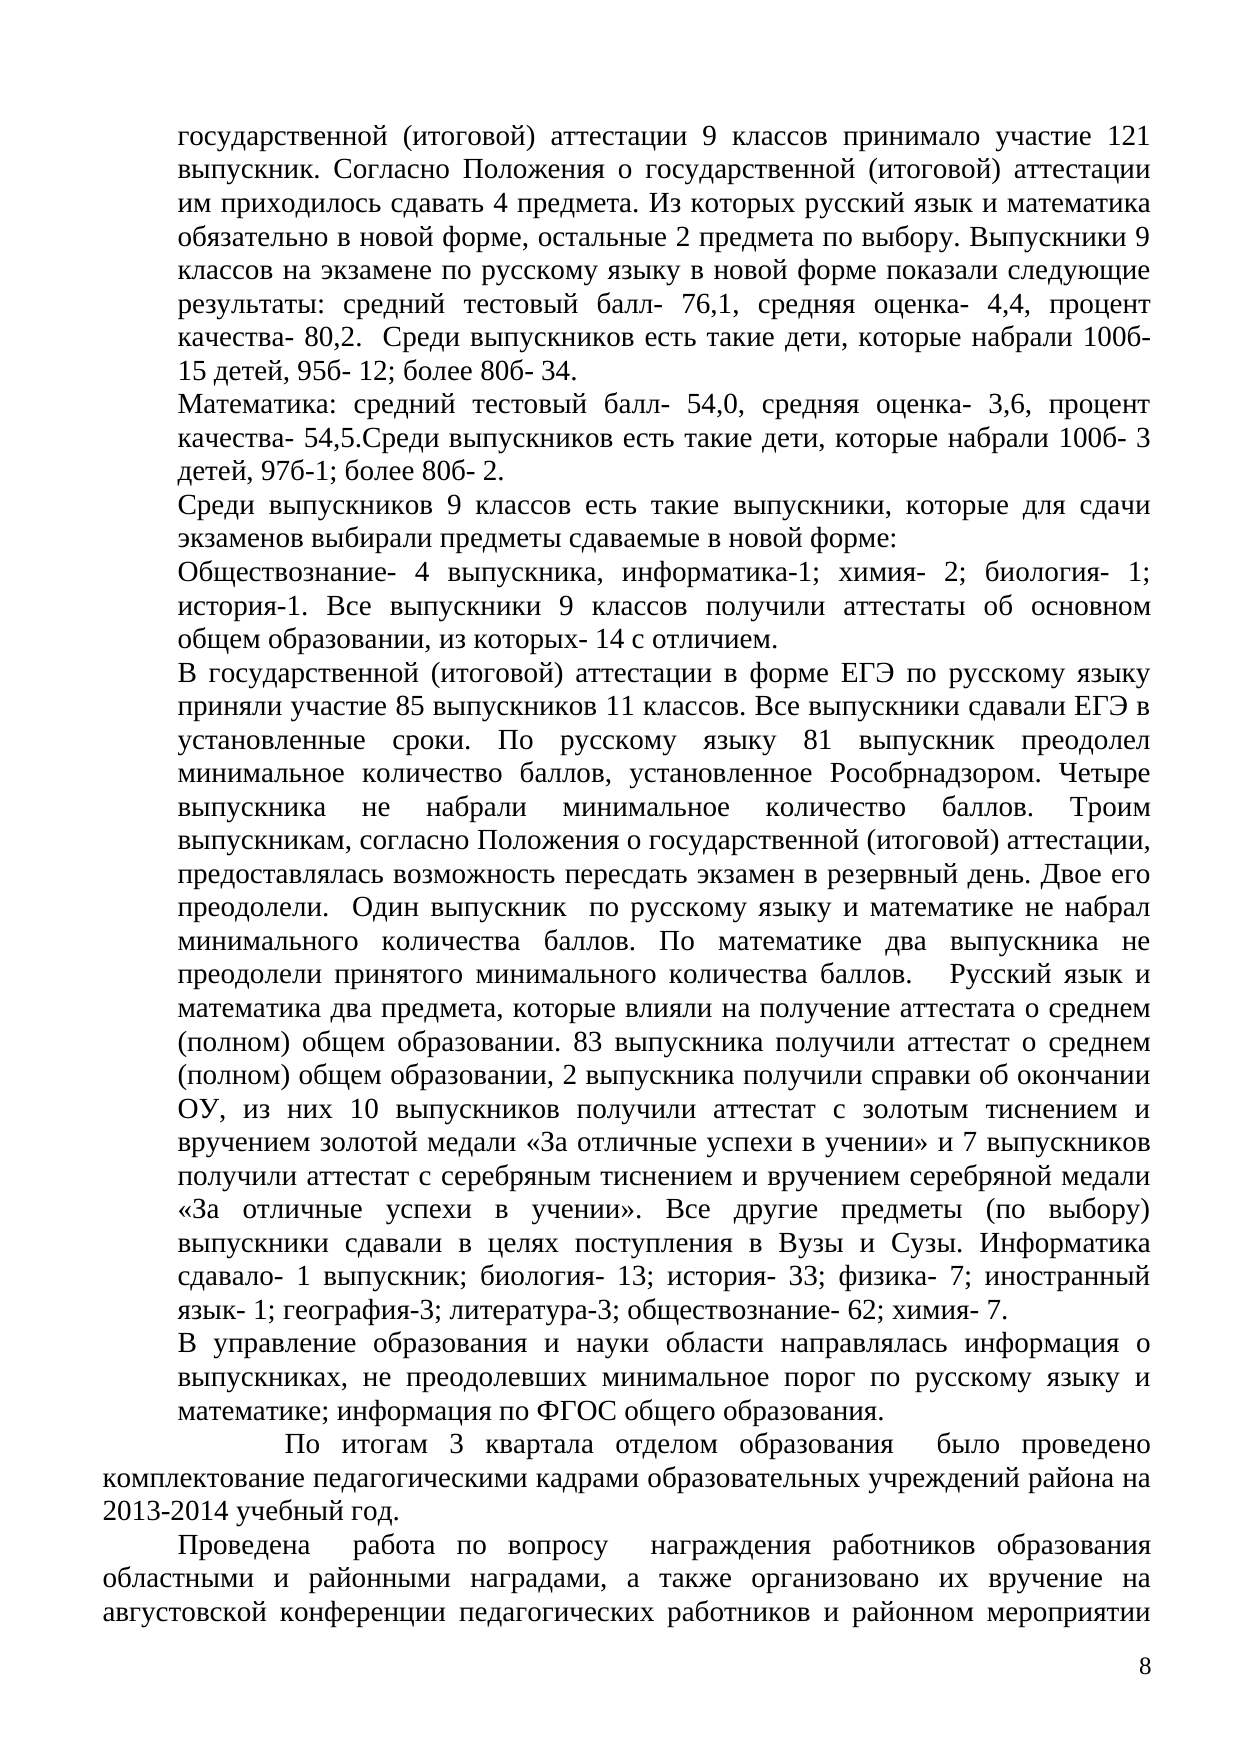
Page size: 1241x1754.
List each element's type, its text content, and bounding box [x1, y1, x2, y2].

text В государственной (итоговой) аттестации в форме ЕГЭ по русскому языку приняли участие 85 выпускников 11 классов. Все выпускники сдавали ЕГЭ в установленные сроки. По русскому языку 81 выпускник преодолел минимальное количество баллов, установленное Рособрнадзором. Четыре выпускника не набрали минимальное количество баллов. Троим выпускникам, согласно Положения о государственной (итоговой) аттестации, предоставлялась возможность пересдать экзамен в резервный день. Двое его преодолели. Один выпускник по русскому языку и математике не набрал минимального количества баллов. По математике два выпускника не преодолели принятого минимального количества баллов. Русский язык и математика два предмета, которые влияли на получение аттестата о среднем (полном) общем образовании. 83 выпускника получили аттестат о среднем (полном) общем образовании, 2 выпускника получили справки об окончании ОУ, из них 10 выпускников получили аттестат с золотым тиснением и вручением золотой медали «За отличные успехи в учении» и 7 выпускников получили аттестат с серебряным тиснением и вручением серебряной медали «За отличные успехи в учении». Все другие предметы (по выбору) выпускники сдавали в целях поступления в Вузы и Сузы. Информатика сдавало- 1 выпускник; биология- 13; история- 33; физика- 7; иностранный язык- 1; география-3; литература-3; обществознание- 62; химия- 7. [177, 655, 1152, 1326]
text государственной (итоговой) аттестации 9 классов принимало участие 121 выпускник. Согласно Положения о государственной (итоговой) аттестации им приходилось сдавать 4 предмета. Из которых русский язык и математика обязательно в новой форме, остальные 2 предмета по выбору. Выпускники 9 классов на экзамене по русскому языку в новой форме показали следующие результаты: средний тестовый балл- 76,1, средняя оценка- 4,4, процент качества- 80,2. Среди выпускников есть такие дети, которые набрали 100б-15 детей, 95б- 12; более 80б- 34. [177, 118, 1152, 386]
text Среди выпускников 9 классов есть такие выпускники, которые для сдачи экзаменов выбирали предметы сдаваемые в новой форме: [177, 487, 1152, 554]
text Математика: средний тестовый балл- 54,0, средняя оценка- 3,6, процент качества- 54,5.Среди выпускников есть такие дети, которые набрали 100б- 3 детей, 97б-1; более 80б- 2. [177, 386, 1152, 487]
text По итогам 3 квартала отделом образования было проведено комплектование педагогическими кадрами образовательных учреждений района на 2013-2014 учебный год. [102, 1426, 1152, 1527]
text В управление образования и науки области направлялась информация о выпускниках, не преодолевших минимальное порог по русскому языку и математике; информация по ФГОС общего образования. [177, 1326, 1152, 1426]
text Обществознание- 4 выпускника, информатика-1; химия- 2; биология- 1; история-1. Все выпускники 9 классов получили аттестаты об основном общем образовании, из которых- 14 с отличием. [177, 554, 1152, 655]
text Проведена работа по вопросу награждения работников образования областными и районными наградами, а также организовано их вручение на августовской конференции педагогических работников и районном мероприятии [102, 1527, 1152, 1627]
